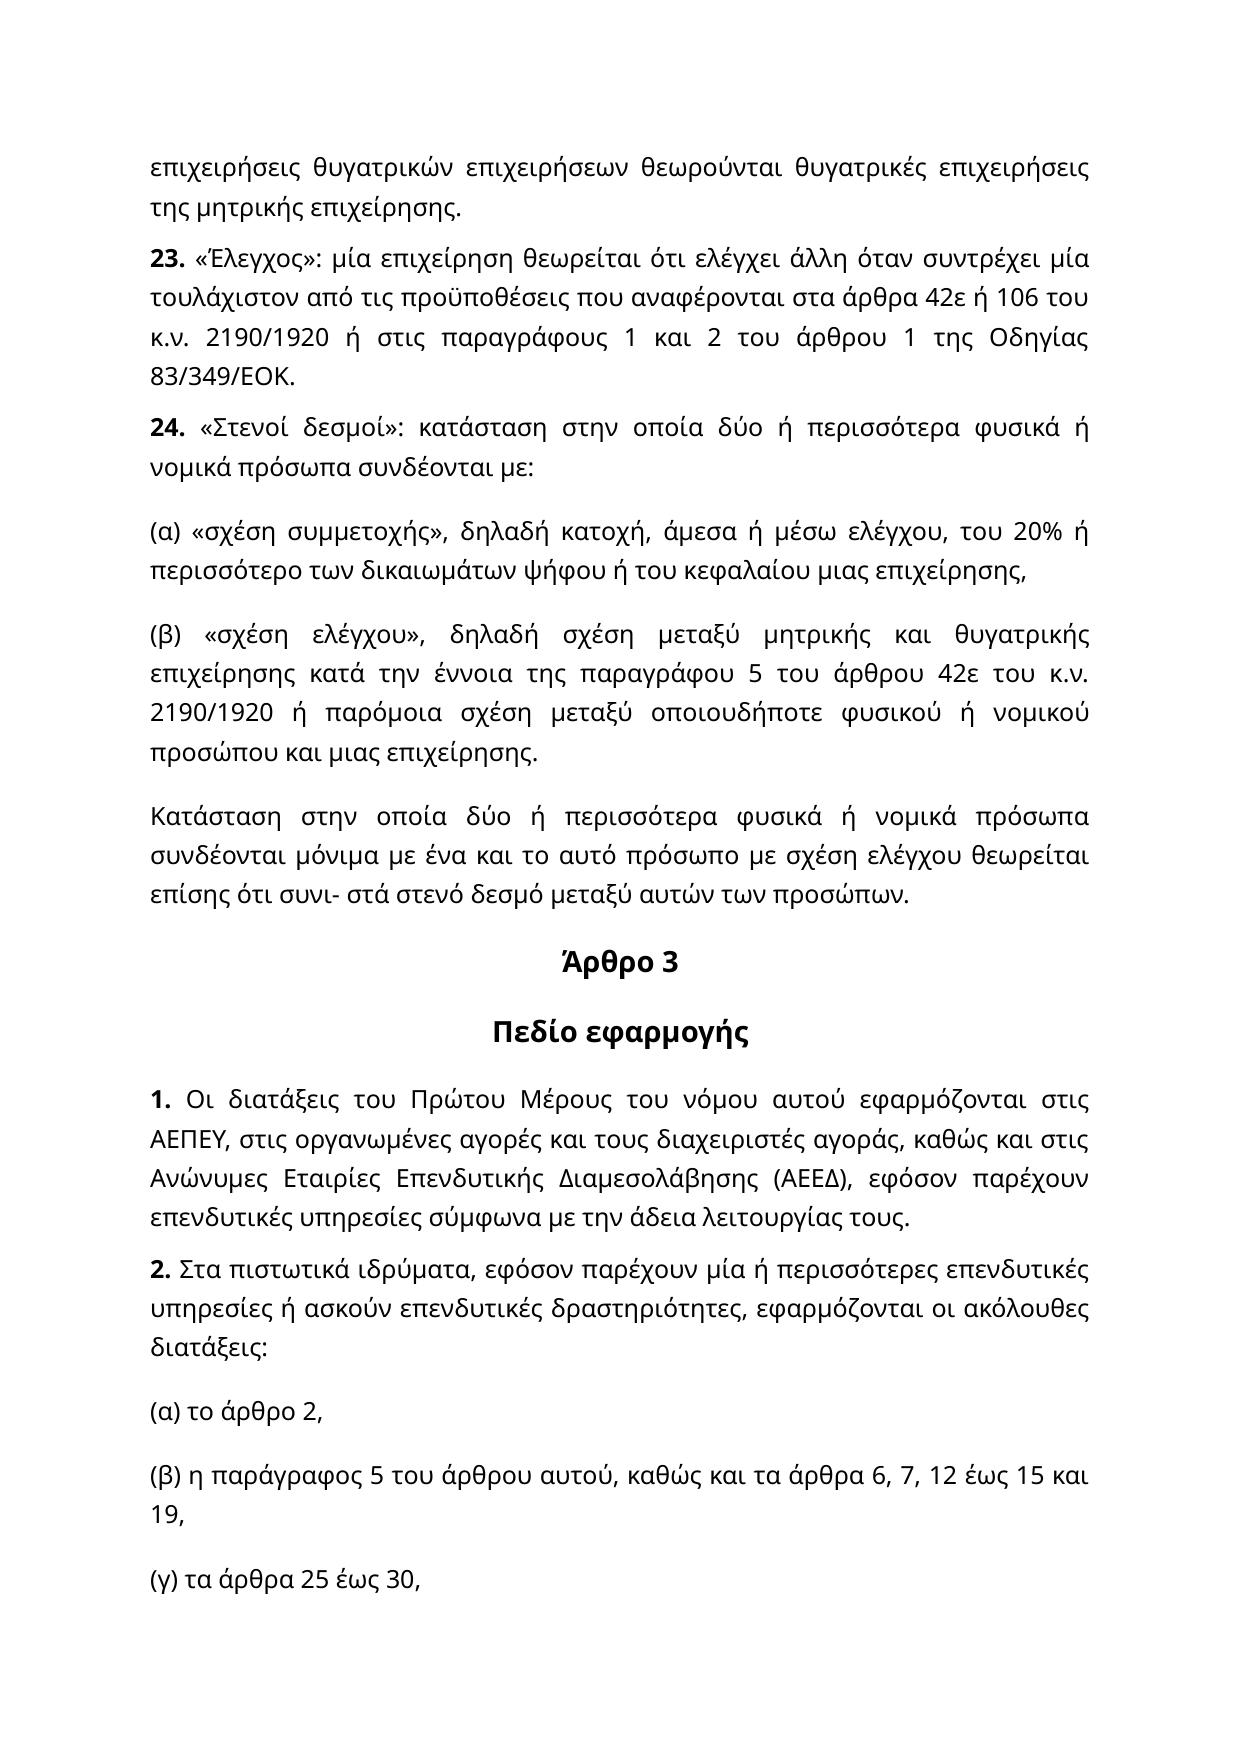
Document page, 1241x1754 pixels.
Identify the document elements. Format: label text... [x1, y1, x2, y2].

text (α) το άρθρο 2, [150, 1394, 1090, 1428]
subtitle Πεδίο εφαρμογής [150, 1011, 1090, 1051]
text (β) η παράγραφος 5 του άρθρου αυτού, καθώς και τα άρθρα 6, 7, 12 έως 15 και 19, [150, 1458, 1090, 1531]
text Κατάσταση στην οποία δύο ή περισσότερα φυσικά ή νομικά πρόσωπα συνδέονται μόνιμα με ένα και το αυτό πρόσωπο με σχέση ελέγχου θεωρείται επίσης ότι συνι- στά στενό δεσμό μεταξύ αυτών των προσώπων. [150, 798, 1090, 911]
subtitle Άρθρο 3 [150, 941, 1090, 981]
text επιχειρήσεις θυγατρικών επιχειρήσεων θεωρούνται θυγατρικές επιχειρήσεις της μητρικής επιχείρησης. [150, 150, 1090, 223]
text (α) «σχέση συμμετοχής», δηλαδή κατοχή, άμεσα ή μέσω ελέγχου, του 20% ή περισσότερο των δικαιωμάτων ψήφου ή του κεφαλαίου μιας επιχείρησης, [150, 513, 1090, 587]
text 2. Στα πιστωτικά ιδρύματα, εφόσον παρέχουν μία ή περισσότερες επενδυτικές υπηρεσίες ή ασκούν επενδυτικές δραστηριότητες, εφαρμόζονται οι ακόλουθες διατάξεις: [150, 1251, 1090, 1364]
text 23. «Έλεγχος»: μία επιχείρηση θεωρείται ότι ελέγχει άλλη όταν συντρέχει μία τουλάχιστον από τις προϋποθέσεις που αναφέρονται στα άρθρα 42ε ή 106 του κ.ν. 2190/1920 ή στις παραγράφους 1 και 2 του άρθρου 1 της Οδηγίας 83/349/ΕΟΚ. [150, 241, 1090, 392]
text 1. Οι διατάξεις του Πρώτου Μέρους του νόμου αυτού εφαρμόζονται στις ΑΕΠΕΥ, στις οργανωμένες αγορές και τους διαχειριστές αγοράς, καθώς και στις Ανώνυμες Εταιρίες Επενδυτικής Διαμεσολάβησης (ΑΕΕΔ), εφόσον παρέχουν επενδυτικές υπηρεσίες σύμφωνα με την άδεια λειτουργίας τους. [150, 1082, 1090, 1234]
text (β) «σχέση ελέγχου», δηλαδή σχέση μεταξύ μητρικής και θυγατρικής επιχείρησης κατά την έννοια της παραγράφου 5 του άρθρου 42ε του κ.ν. 2190/1920 ή παρόμοια σχέση μεταξύ οποιουδήποτε φυσικού ή νομικού προσώπου και μιας επιχείρησης. [150, 617, 1090, 768]
text 24. «Στενοί δεσμοί»: κατάσταση στην οποία δύο ή περισσότερα φυσικά ή νομικά πρόσωπα συνδέονται με: [150, 410, 1090, 483]
text (γ) τα άρθρα 25 έως 30, [150, 1561, 1090, 1595]
